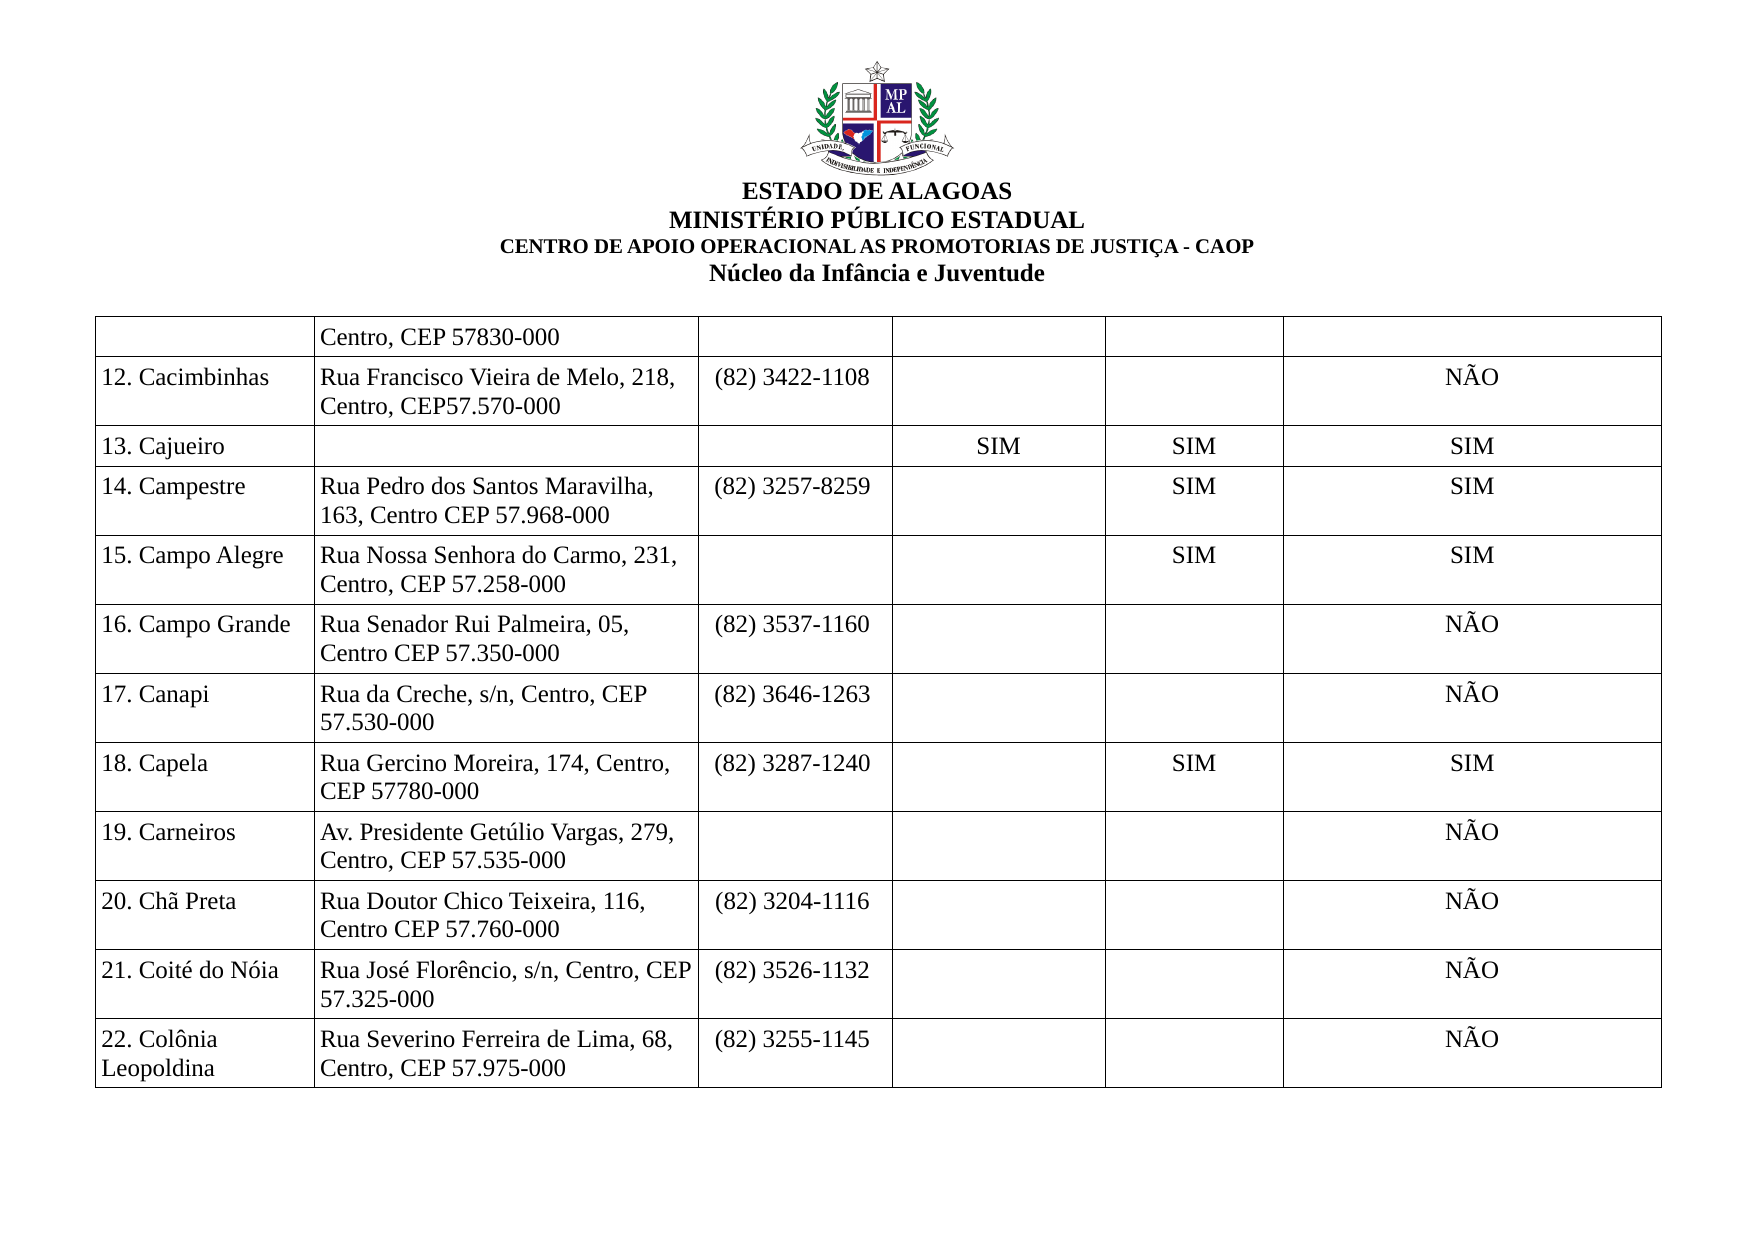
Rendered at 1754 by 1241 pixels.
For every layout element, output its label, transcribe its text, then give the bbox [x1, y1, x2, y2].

table_cell 22. Colônia Leopoldina [96, 1019, 314, 1087]
table_cell 15. Campo Alegre [96, 536, 314, 604]
table_cell 20. Chã Preta [96, 881, 314, 949]
table_cell 19. Carneiros [96, 812, 314, 880]
table_cell [1106, 605, 1283, 673]
table_cell SIM [1106, 467, 1283, 535]
table_cell SIM [1106, 536, 1283, 604]
table_cell [893, 317, 1105, 356]
table_cell [699, 317, 892, 356]
table_cell 14. Campestre [96, 467, 314, 535]
table_cell (82) 3204-1116 [699, 881, 892, 949]
table_cell [1106, 357, 1283, 425]
table_cell Centro, CEP 57830-000 [315, 317, 698, 356]
table_cell Av. Presidente Getúlio Vargas, 279, Centro, CEP 57.535-000 [315, 812, 698, 880]
table_cell (82) 3422-1108 [699, 357, 892, 425]
table_cell [893, 812, 1105, 880]
table_cell [1284, 317, 1661, 356]
table_cell Rua José Florêncio, s/n, Centro, CEP 57.325-000 [315, 950, 698, 1018]
table_cell NÃO [1284, 605, 1661, 673]
table_cell NÃO [1284, 950, 1661, 1018]
table_cell (82) 3526-1132 [699, 950, 892, 1018]
table_cell 12. Cacimbinhas [96, 357, 314, 425]
table_cell NÃO [1284, 674, 1661, 742]
table_cell NÃO [1284, 881, 1661, 949]
table_cell 16. Campo Grande [96, 605, 314, 673]
table_cell [96, 317, 314, 356]
table_cell NÃO [1284, 812, 1661, 880]
table_cell (82) 3255-1145 [699, 1019, 892, 1087]
table_cell [1106, 1019, 1283, 1087]
table_cell SIM [1106, 743, 1283, 811]
table_cell SIM [1284, 536, 1661, 604]
table_cell Rua Doutor Chico Teixeira, 116, Centro CEP 57.760-000 [315, 881, 698, 949]
table_cell [699, 426, 892, 466]
table_cell [893, 881, 1105, 949]
table_cell [893, 743, 1105, 811]
table_cell SIM [1284, 467, 1661, 535]
table_cell 13. Cajueiro [96, 426, 314, 466]
table_cell (82) 3287-1240 [699, 743, 892, 811]
table_cell (82) 3537-1160 [699, 605, 892, 673]
table_cell SIM [893, 426, 1105, 466]
table_cell 18. Capela [96, 743, 314, 811]
table_cell [893, 536, 1105, 604]
table_cell [699, 812, 892, 880]
table_cell (82) 3257-8259 [699, 467, 892, 535]
table_cell [1106, 812, 1283, 880]
table_cell Rua Nossa Senhora do Carmo, 231, Centro, CEP 57.258-000 [315, 536, 698, 604]
table_cell (82) 3646-1263 [699, 674, 892, 742]
table_cell Rua Senador Rui Palmeira, 05, Centro CEP 57.350-000 [315, 605, 698, 673]
table_cell [893, 605, 1105, 673]
table_cell Rua Pedro dos Santos Maravilha, 163, Centro CEP 57.968-000 [315, 467, 698, 535]
table_cell Rua da Creche, s/n, Centro, CEP 57.530-000 [315, 674, 698, 742]
table_cell SIM [1284, 743, 1661, 811]
table_cell Rua Gercino Moreira, 174, Centro, CEP 57780-000 [315, 743, 698, 811]
table_cell [893, 1019, 1105, 1087]
table_cell [315, 426, 698, 466]
table_cell [1106, 317, 1283, 356]
table_cell NÃO [1284, 1019, 1661, 1087]
table_cell [1106, 950, 1283, 1018]
table_cell [1106, 674, 1283, 742]
table_cell [1106, 881, 1283, 949]
table_cell [893, 357, 1105, 425]
table_cell NÃO [1284, 357, 1661, 425]
table_cell [893, 950, 1105, 1018]
table_cell 17. Canapi [96, 674, 314, 742]
table_cell SIM [1106, 426, 1283, 466]
table_cell Rua Francisco Vieira de Melo, 218, Centro, CEP57.570-000 [315, 357, 698, 425]
table_cell [893, 467, 1105, 535]
table_cell Rua Severino Ferreira de Lima, 68, Centro, CEP 57.975-000 [315, 1019, 698, 1087]
table_cell SIM [1284, 426, 1661, 466]
table_cell [893, 674, 1105, 742]
table_cell 21. Coité do Nóia [96, 950, 314, 1018]
table_cell [699, 536, 892, 604]
